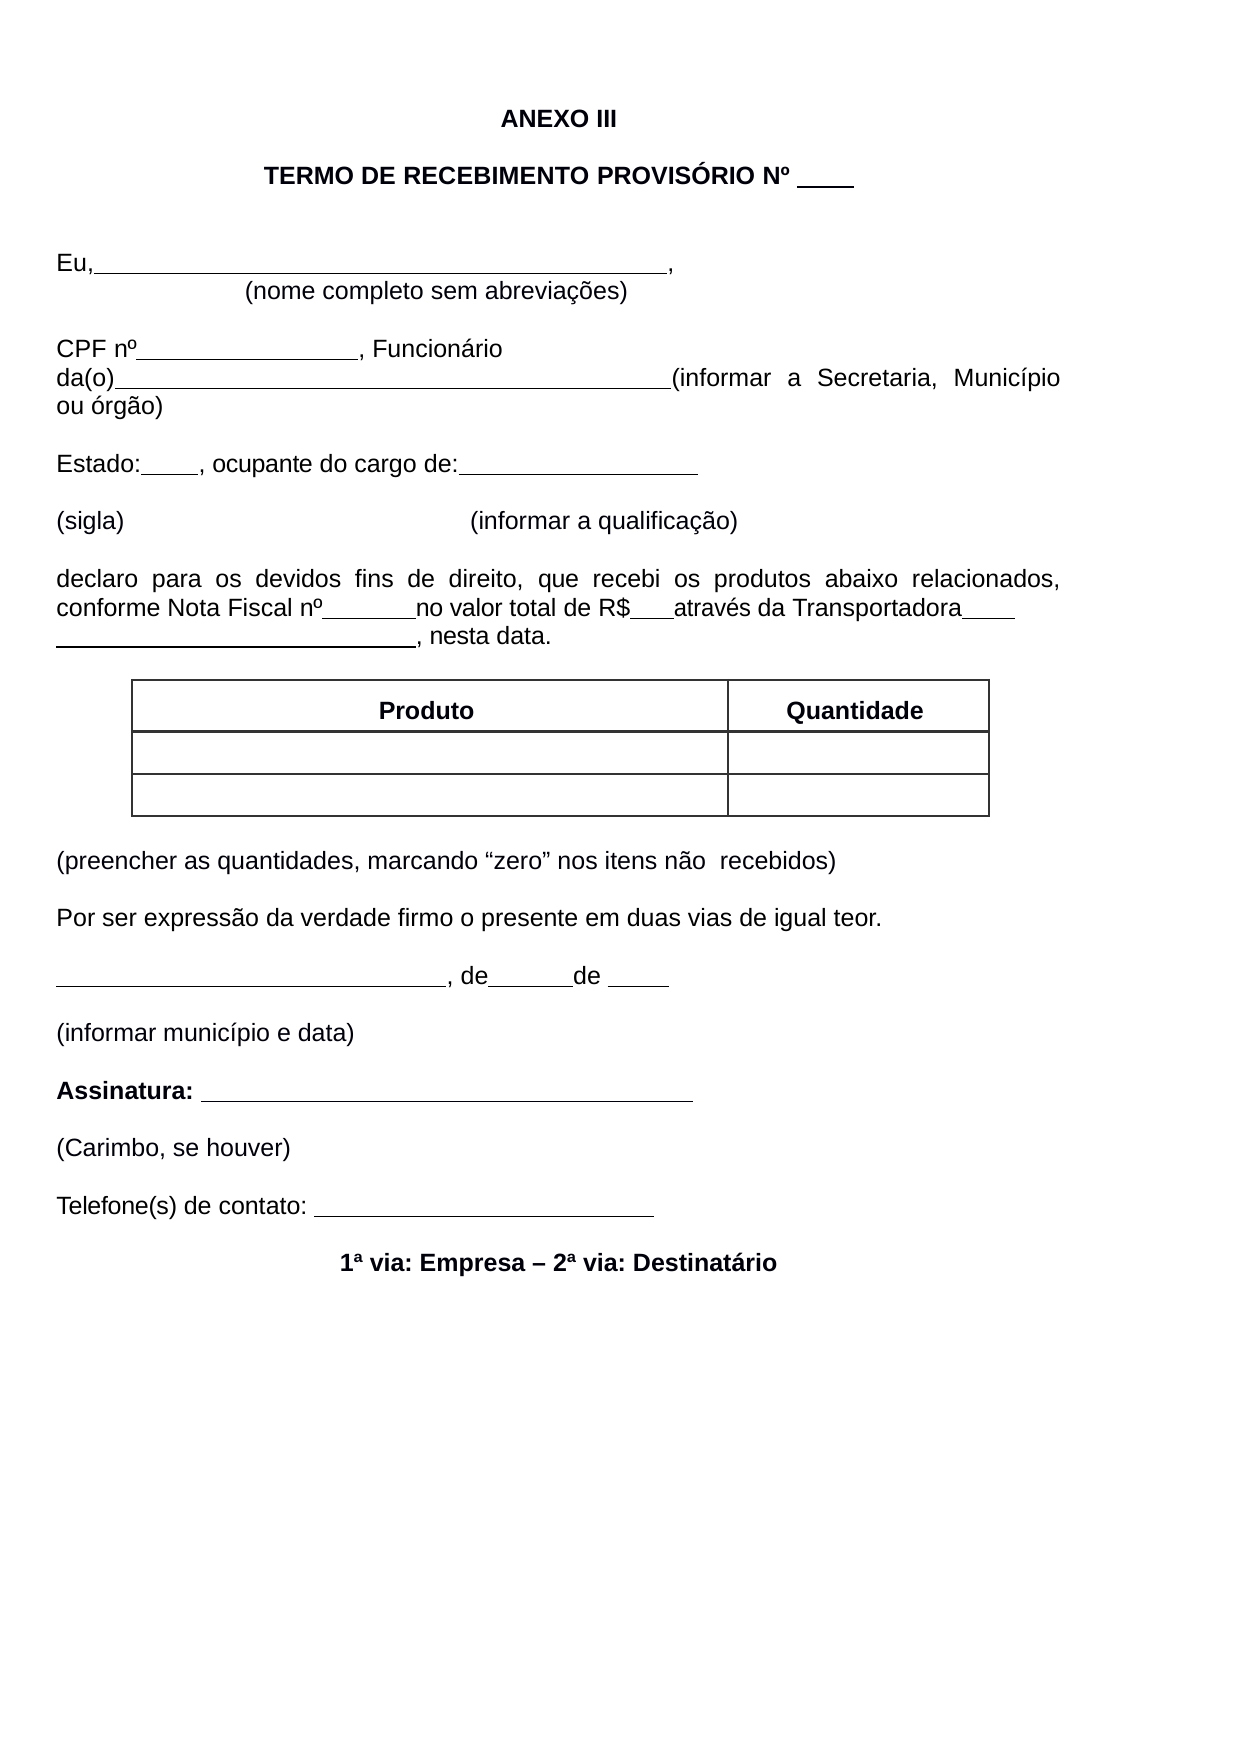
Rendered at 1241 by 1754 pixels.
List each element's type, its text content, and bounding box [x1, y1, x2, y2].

text da(o) (informar a Secretaria, Município ou órgão) [56, 362, 1061, 420]
text TERMO DE RECEBIMENTO PROVISÓRIO Nº [56, 161, 1061, 190]
list 1ª via: Empresa – 2ª via: Destinatário [56, 1248, 1061, 1277]
text Telefone(s) de contato: [56, 1191, 1061, 1219]
table_cell [729, 733, 988, 773]
table_header Quantidade [729, 681, 988, 730]
text Estado: , ocupante do cargo de: [56, 449, 1061, 477]
text (preencher as quantidades, marcando “zero” nos itens não recebidos) [56, 846, 1061, 874]
text declaro para os devidos fins de direito, que recebi os produtos abaixo relacionados, conforme Nota Fiscal nº no valor total de R$ através da Transportadora , nesta data. [56, 564, 1061, 650]
text (informar município e data) [56, 1018, 1061, 1047]
table_cell [133, 733, 727, 773]
text CPF nº , Funcionário [56, 334, 1061, 362]
subtitle Assinatura: [56, 1076, 1061, 1104]
text (sigla) (informar a qualificação) [56, 506, 1061, 535]
table_header Produto [133, 681, 727, 730]
text ANEXO III [56, 104, 1061, 132]
table_cell [729, 775, 988, 815]
text (Carimbo, se houver) [56, 1133, 1061, 1162]
table_cell [133, 775, 727, 815]
text Por ser expressão da verdade firmo o presente em duas vias de igual teor. [56, 903, 1061, 932]
text Eu, , [56, 247, 1061, 276]
text , de de [56, 961, 1061, 989]
text (nome completo sem abreviações) [56, 276, 1061, 305]
